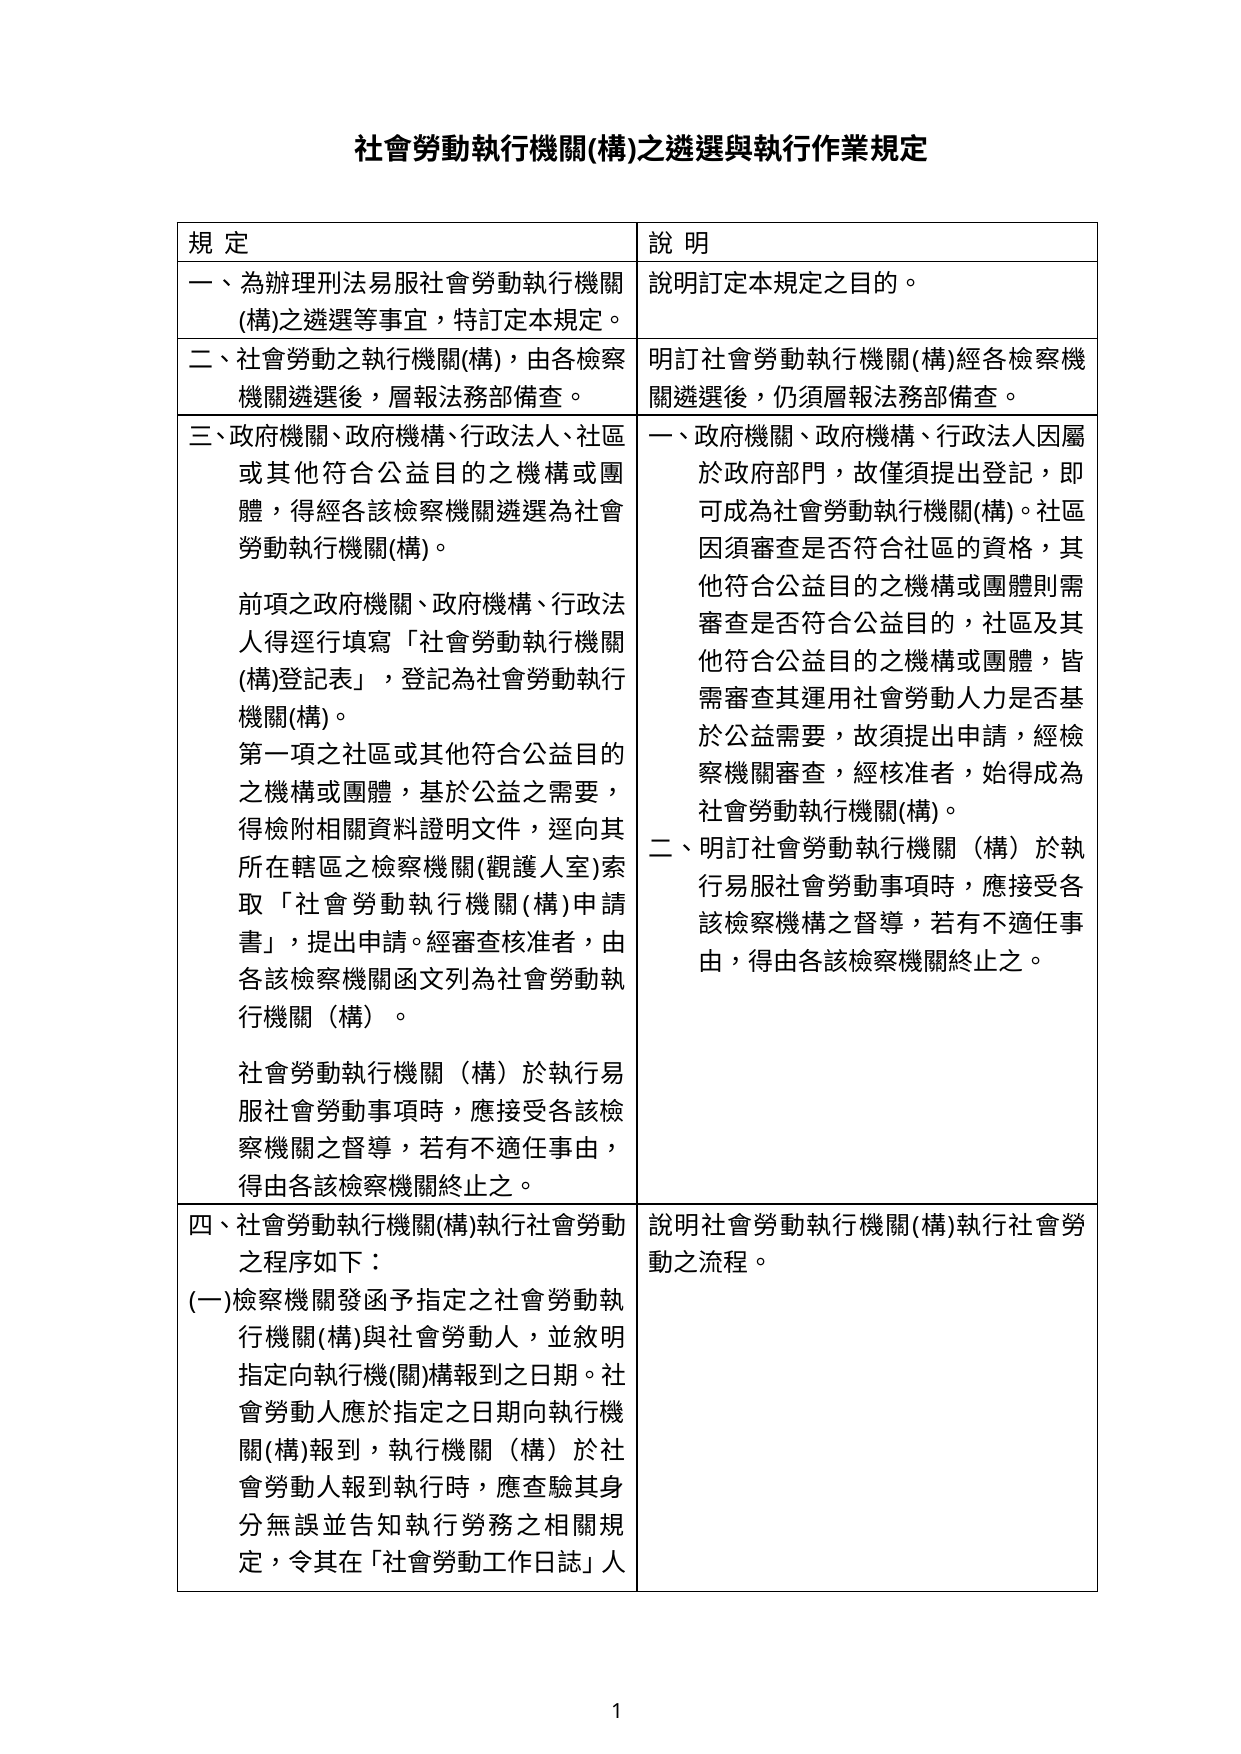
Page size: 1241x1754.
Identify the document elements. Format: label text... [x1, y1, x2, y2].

table_cell 說明社會勞動執行機關(構)執行社會勞動之流程。 [638, 1205, 1097, 1591]
table_cell 三、政府機關、政府機構、行政法人、社區或其他符合公益目的之機構或團體，得經各該檢察機關遴選為社會勞動執行機關(構)。 前項之政府機關、政府機構、行政法人得逕行填寫「社會勞動執行機關(構)登記表」，登記為社會勞動執行機關(構)。 第一項之社區或其他符合公益目的之機構或團體，基於公益之需要，得檢附相關資料證明文件，逕向其所在轄區之檢察機關(觀護人室)索取「社會勞動執行機關(構)申請書」，提出申請。經審查核准者，由各該檢察機關函文列為社會勞動執行機關（構）。 社會勞動執行機關（構）於執行易服社會勞動事項時，應接受各該檢察機關之督導，若有不適任事由，得由各該檢察機關終止之。 [178, 416, 636, 1203]
table_header 說 明 [638, 223, 1097, 261]
table_cell 明訂社會勞動執行機關(構)經各檢察機關遴選後，仍須層報法務部備查。 [638, 339, 1097, 414]
table_cell 一、為辦理刑法易服社會勞動執行機關(構)之遴選等事宜，特訂定本規定。 [178, 262, 636, 337]
table_cell 一、政府機關、政府機構、行政法人因屬於政府部門，故僅須提出登記，即可成為社會勞動執行機關(構)。社區因須審查是否符合社區的資格，其他符合公益目的之機構或團體則需審查是否符合公益目的，社區及其他符合公益目的之機構或團體，皆需審查其運用社會勞動人力是否基於公益需要，故須提出申請，經檢察機關審查，經核准者，始得成為社會勞動執行機關(構)。 二、明訂社會勞動執行機關（構）於執行易服社會勞動事項時，應接受各該檢察機構之督導，若有不適任事由，得由各該檢察機關終止之。 [638, 416, 1097, 1203]
table_cell 二、社會勞動之執行機關(構)，由各檢察機關遴選後，層報法務部備查。 [178, 339, 636, 414]
table_cell 說明訂定本規定之目的。 [638, 262, 1097, 337]
table_header 規 定 [178, 223, 636, 261]
text 社會勞動執行機關(構)之遴選與執行作業規定 [190, 109, 1092, 184]
table_cell 四、社會勞動執行機關(構)執行社會勞動之程序如下： (一)檢察機關發函予指定之社會勞動執行機關(構)與社會勞動人，並敘明指定向執行機(關)構報到之日期。社會勞動人應於指定之日期向執行機關(構)報到，執行機關（構）於社會勞動人報到執行時，應查驗其身分無誤並告知執行勞務之相關規定，令其在「社會勞動工作日誌」人 [178, 1205, 636, 1591]
